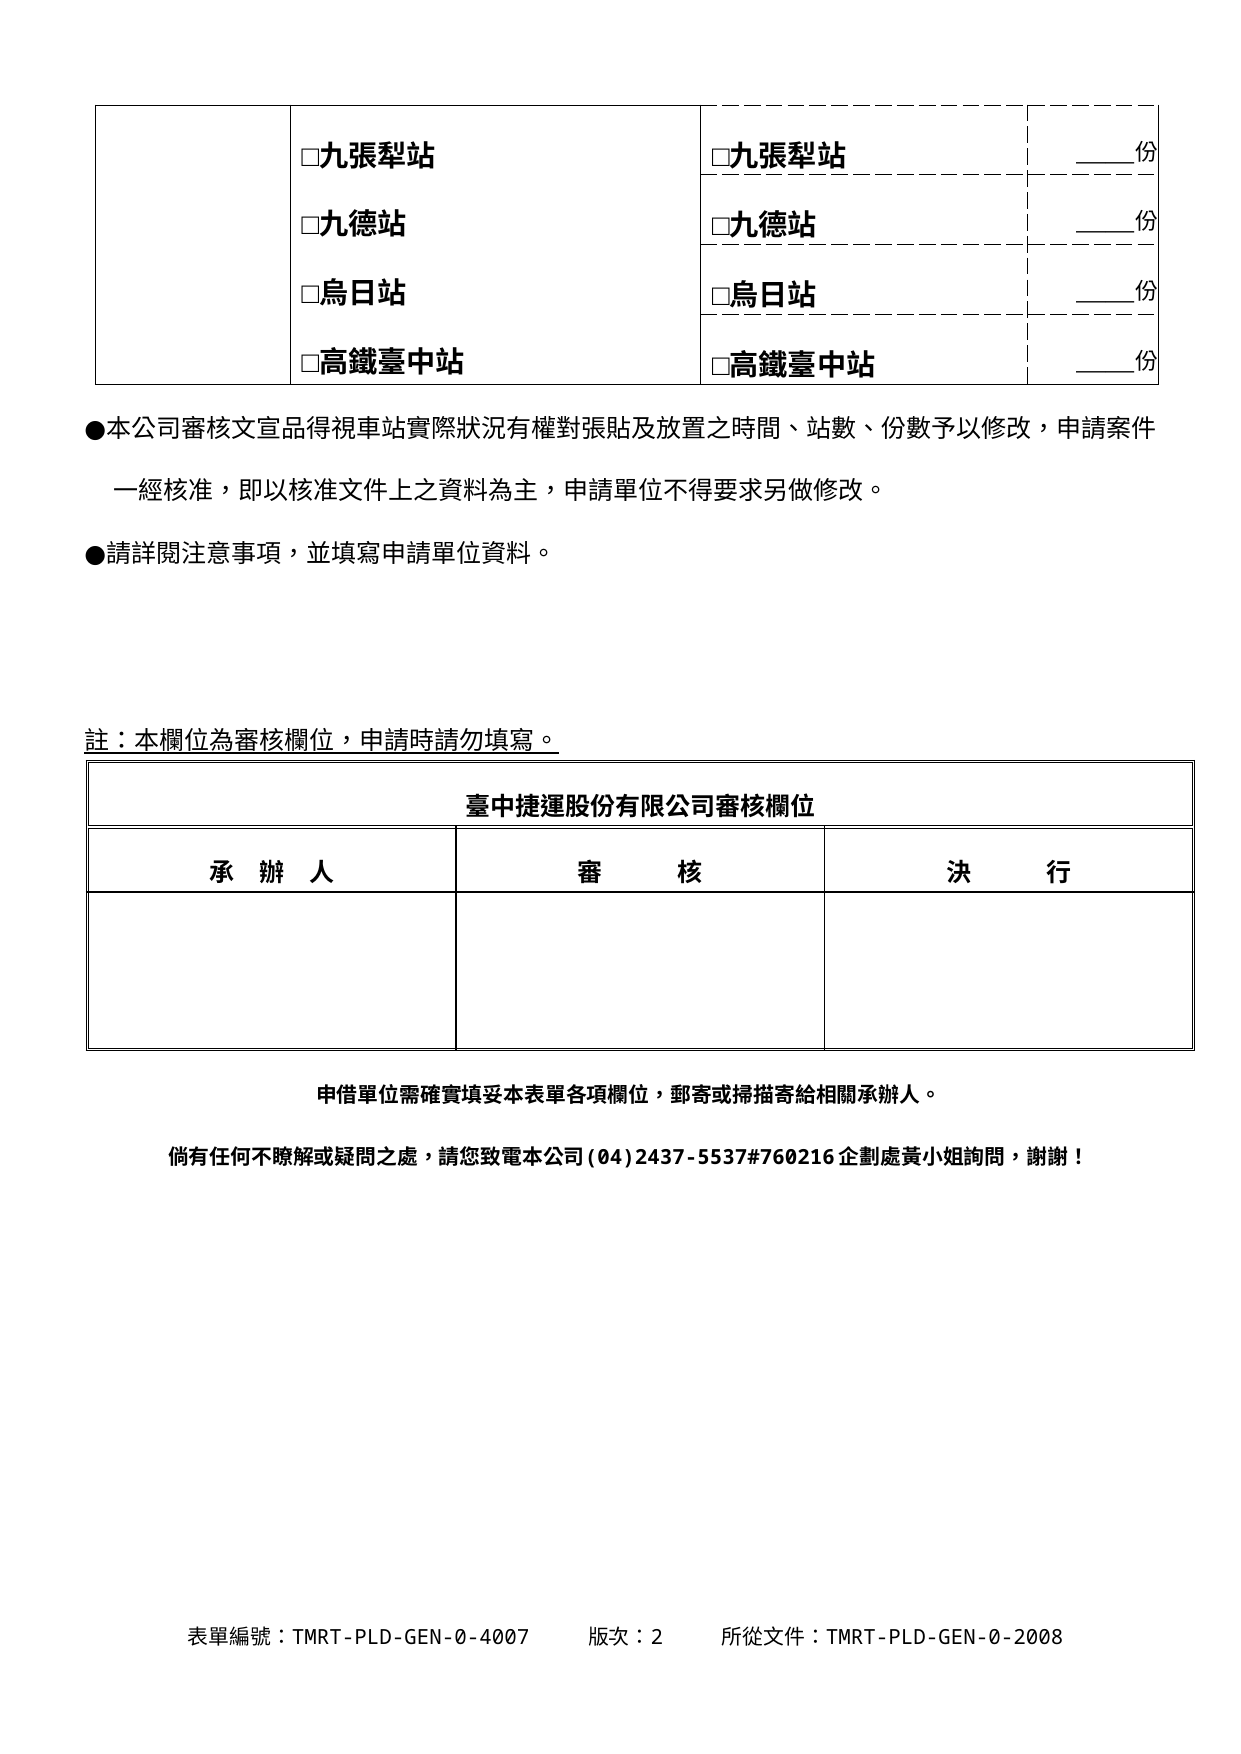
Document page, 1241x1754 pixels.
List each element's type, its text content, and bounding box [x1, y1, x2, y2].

table_cell ＿＿份 [1028, 174, 1158, 244]
table_cell [89, 893, 455, 1048]
table_cell [825, 893, 1192, 1048]
table_cell 審 核 [457, 829, 824, 891]
text 倘有任何不瞭解或疑問之處，請您致電本公司(04)2437-5537#760216企劃處黃小姐詢問，謝謝！ [84, 1114, 1172, 1176]
table_cell ＿＿份 [1028, 314, 1158, 384]
table_cell □高鐵臺中站 [701, 314, 1028, 384]
text ●請詳閱注意事項，並填寫申請單位資料。 [84, 510, 1172, 572]
table_cell [457, 893, 824, 1048]
table_cell □烏日站 [701, 244, 1028, 314]
table_cell 決 行 [825, 829, 1192, 891]
text 一經核准，即以核准文件上之資料為主，申請單位不得要求另做修改。 [84, 447, 1172, 510]
text 註：本欄位為審核欄位，申請時請勿填寫。 [84, 697, 1172, 760]
table_cell 承 辦 人 [89, 829, 455, 891]
table_cell □九張犁站 □九德站 □烏日站 □高鐵臺中站 [291, 106, 700, 384]
table_cell □九張犁站 [701, 105, 1028, 174]
text ●本公司審核文宣品得視車站實際狀況有權對張貼及放置之時間、站數、份數予以修改，申請案件 [84, 385, 1172, 447]
text 申借單位需確實填妥本表單各項欄位，郵寄或掃描寄給相關承辦人。 [84, 1051, 1172, 1114]
table_cell ＿＿份 [1028, 105, 1158, 174]
table_cell [96, 106, 290, 384]
table_header 臺中捷運股份有限公司審核欄位 [89, 763, 1192, 825]
table_cell □九德站 [701, 174, 1028, 244]
table_cell ＿＿份 [1028, 244, 1158, 314]
